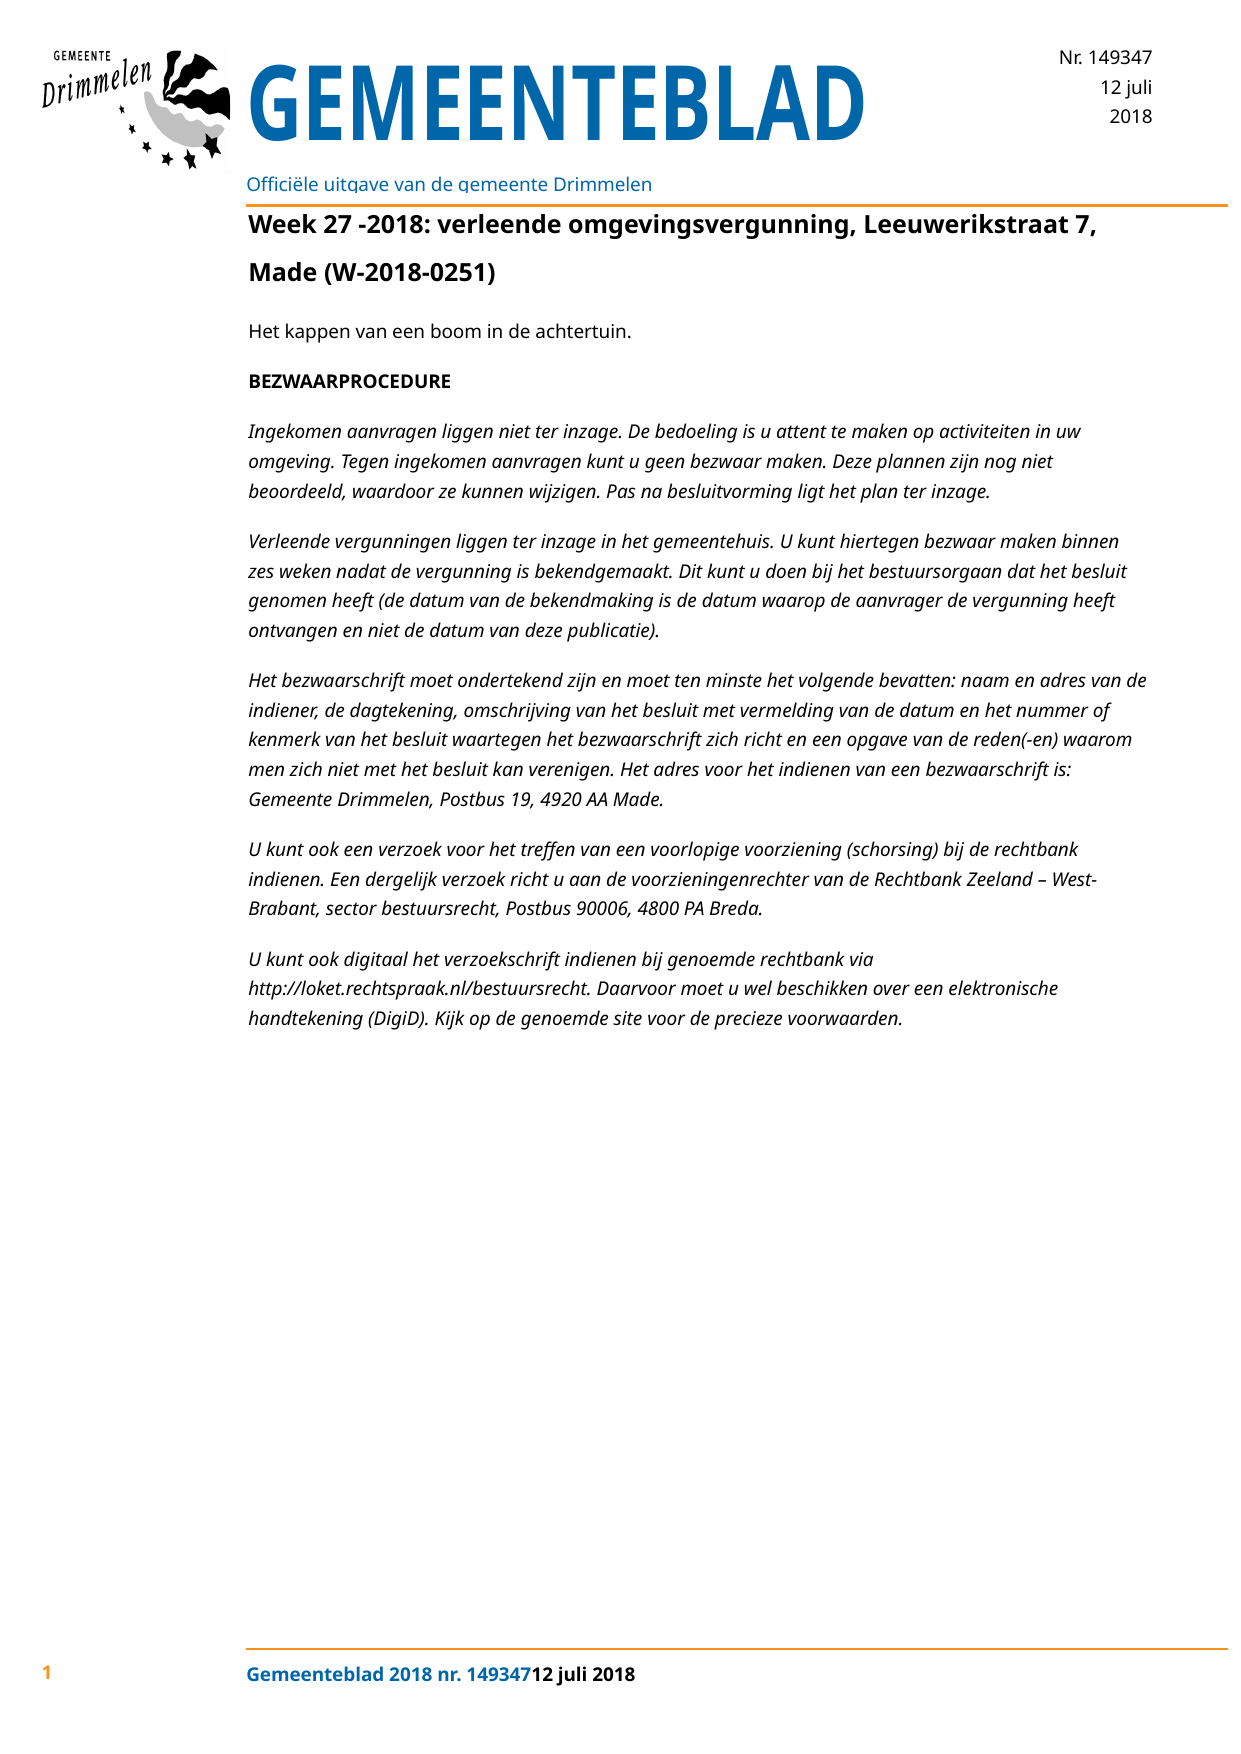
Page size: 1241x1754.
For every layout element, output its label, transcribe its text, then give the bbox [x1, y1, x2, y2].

text Het bezwaarschrift moet ondertekend zijn en moet ten minste het volgende bevatten: naam en adres van de indiener, de dagtekening, omschrijving van het besluit met vermelding van de datum en het nummer of kenmerk van het besluit waartegen het bezwaarschrift zich richt en een opgave van de reden(-en) waarom men zich niet met het besluit kan verenigen. Het adres voor het indienen van een bezwaarschrift is: Gemeente Drimmelen, Postbus 19, 4920 AA Made. [248, 667, 1152, 812]
text U kunt ook digitaal het verzoekschrift indienen bij genoemde rechtbank via http://loket.rechtspraak.nl/bestuursrecht. Daarvoor moet u wel beschikken over een elektronische handtekening (DigiD). Kijk op de genoemde site voor de precieze voorwaarden. [248, 946, 1152, 1031]
text Verleende vergunningen liggen ter inzage in het gemeentehuis. U kunt hiertegen bezwaar maken binnen zes weken nadat de vergunning is bekendgemaakt. Dit kunt u doen bij het bestuursorgaan dat het besluit genomen heeft (de datum van de bekendmaking is de datum waarop de aanvrager de vergunning heeft ontvangen en niet de datum van deze publicatie). [248, 528, 1152, 643]
text Ingekomen aanvragen liggen niet ter inzage. De bedoeling is u attent te maken op activiteiten in uw omgeving. Tegen ingekomen aanvragen kunt u geen bezwaar maken. Deze plannen zijn nog niet beoordeeld, waardoor ze kunnen wijzigen. Pas na besluitvorming ligt het plan ter inzage. [248, 419, 1152, 504]
text U kunt ook een verzoek voor het treffen van een voorlopige voorziening (schorsing) bij de rechtbank indienen. Een dergelijk verzoek richt u aan de voorzieningenrechter van de Rechtbank Zeeland – West-Brabant, sector bestuursrecht, Postbus 90006, 4800 PA Breda. [248, 836, 1152, 921]
text Het kappen van een boom in de achtertuin. [248, 318, 1152, 344]
picture [41, 47, 231, 172]
text BEZWAARPROCEDURE [248, 368, 1152, 394]
text Week 27 -2018: verleende omgevingsvergunning, Leeuwerikstraat 7, Made (W-2018-0251) [248, 207, 1152, 288]
